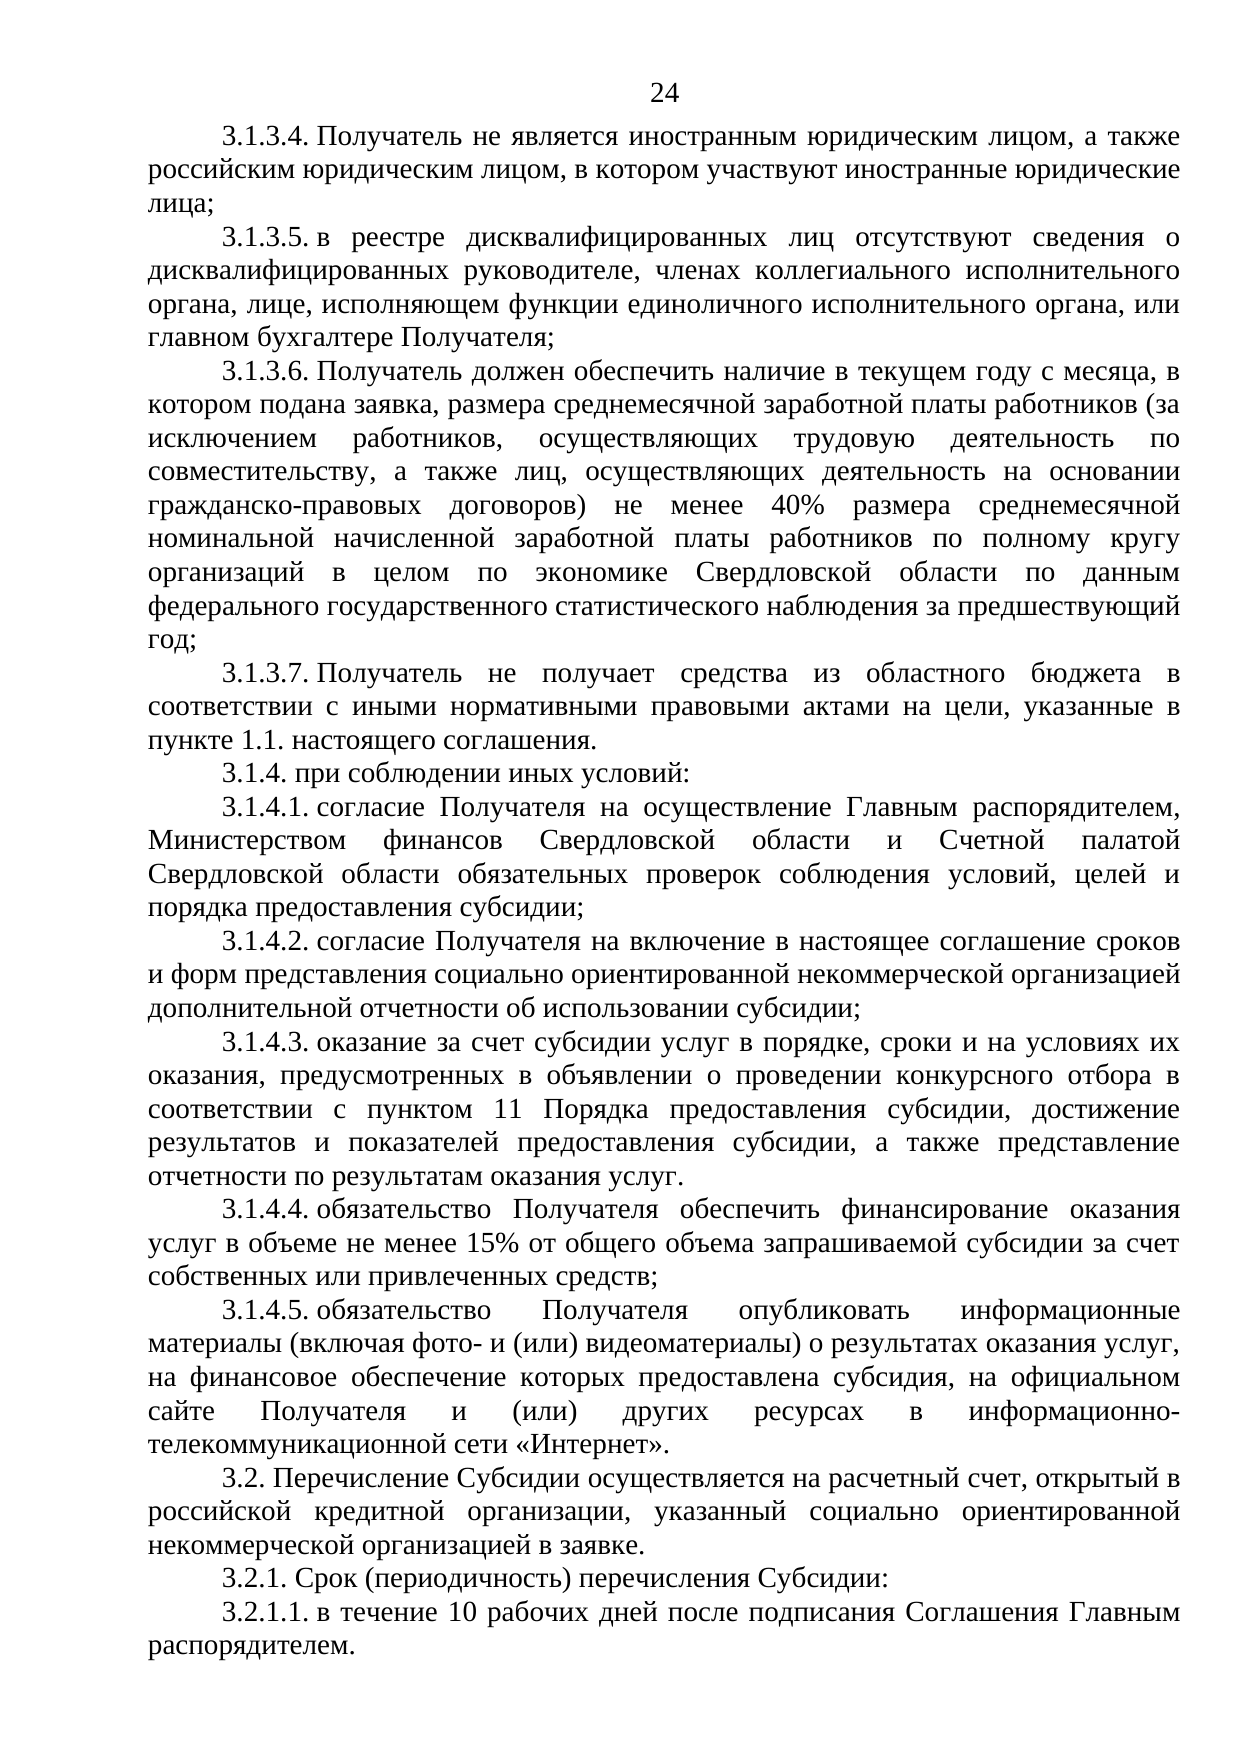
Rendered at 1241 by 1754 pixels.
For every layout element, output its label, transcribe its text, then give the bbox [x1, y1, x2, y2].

text 3.1.4.1. согласие Получателя на осуществление Главным распорядителем, Министерством финансов Свердловской области и Счетной палатой Свердловской области обязательных проверок соблюдения условий, целей и порядка предоставления субсидии; [148, 789, 1181, 923]
text 3.1.3.6. Получатель должен обеспечить наличие в текущем году с месяца, в котором подана заявка, размера среднемесячной заработной платы работников (за исключением работников, осуществляющих трудовую деятельность по совместительству, а также лиц, осуществляющих деятельность на основании гражданско-правовых договоров) не менее 40% размера среднемесячной номинальной начисленной заработной платы работников по полному кругу организаций в целом по экономике Свердловской области по данным федерального государственного статистического наблюдения за предшествующий год; [148, 353, 1181, 655]
text 3.1.3.7. Получатель не получает средства из областного бюджета в соответствии с иными нормативными правовыми актами на цели, указанные в пункте 1.1. настоящего соглашения. [148, 655, 1181, 755]
text 3.1.3.5. в реестре дисквалифицированных лиц отсутствуют сведения о дисквалифицированных руководителе, членах коллегиального исполнительного органа, лице, исполняющем функции единоличного исполнительного органа, или главном бухгалтере Получателя; [148, 219, 1181, 353]
text 3.1.3.4. Получатель не является иностранным юридическим лицом, а также российским юридическим лицом, в котором участвуют иностранные юридические лица; [148, 118, 1181, 219]
text 3.1.4.3. оказание за счет субсидии услуг в порядке, сроки и на условиях их оказания, предусмотренных в объявлении о проведении конкурсного отбора в соответствии с пунктом 11 Порядка предоставления субсидии, достижение результатов и показателей предоставления субсидии, а также представление отчетности по результатам оказания услуг. [148, 1024, 1181, 1191]
text 3.2.1.1. в течение 10 рабочих дней после подписания Соглашения Главным распорядителем. [148, 1594, 1181, 1661]
text 3.1.4. при соблюдении иных условий: [148, 755, 1181, 789]
text 3.1.4.4. обязательство Получателя обеспечить финансирование оказания услуг в объеме не менее 15% от общего объема запрашиваемой субсидии за счет собственных или привлеченных средств; [148, 1191, 1181, 1292]
text 3.1.4.2. согласие Получателя на включение в настоящее соглашение сроков и форм представления социально ориентированной некоммерческой организацией дополнительной отчетности об использовании субсидии; [148, 923, 1181, 1024]
text 3.2.1. Срок (периодичность) перечисления Субсидии: [148, 1560, 1181, 1594]
text 3.2. Перечисление Субсидии осуществляется на расчетный счет, открытый в российской кредитной организации, указанный социально ориентированной некоммерческой организацией в заявке. [148, 1460, 1181, 1560]
text 3.1.4.5. обязательство Получателя опубликовать информационные материалы (включая фото- и (или) видеоматериалы) о результатах оказания услуг, на финансовое обеспечение которых предоставлена субсидия, на официальном сайте Получателя и (или) других ресурсах в информационно-телекоммуникационной сети «Интернет». [148, 1292, 1181, 1460]
